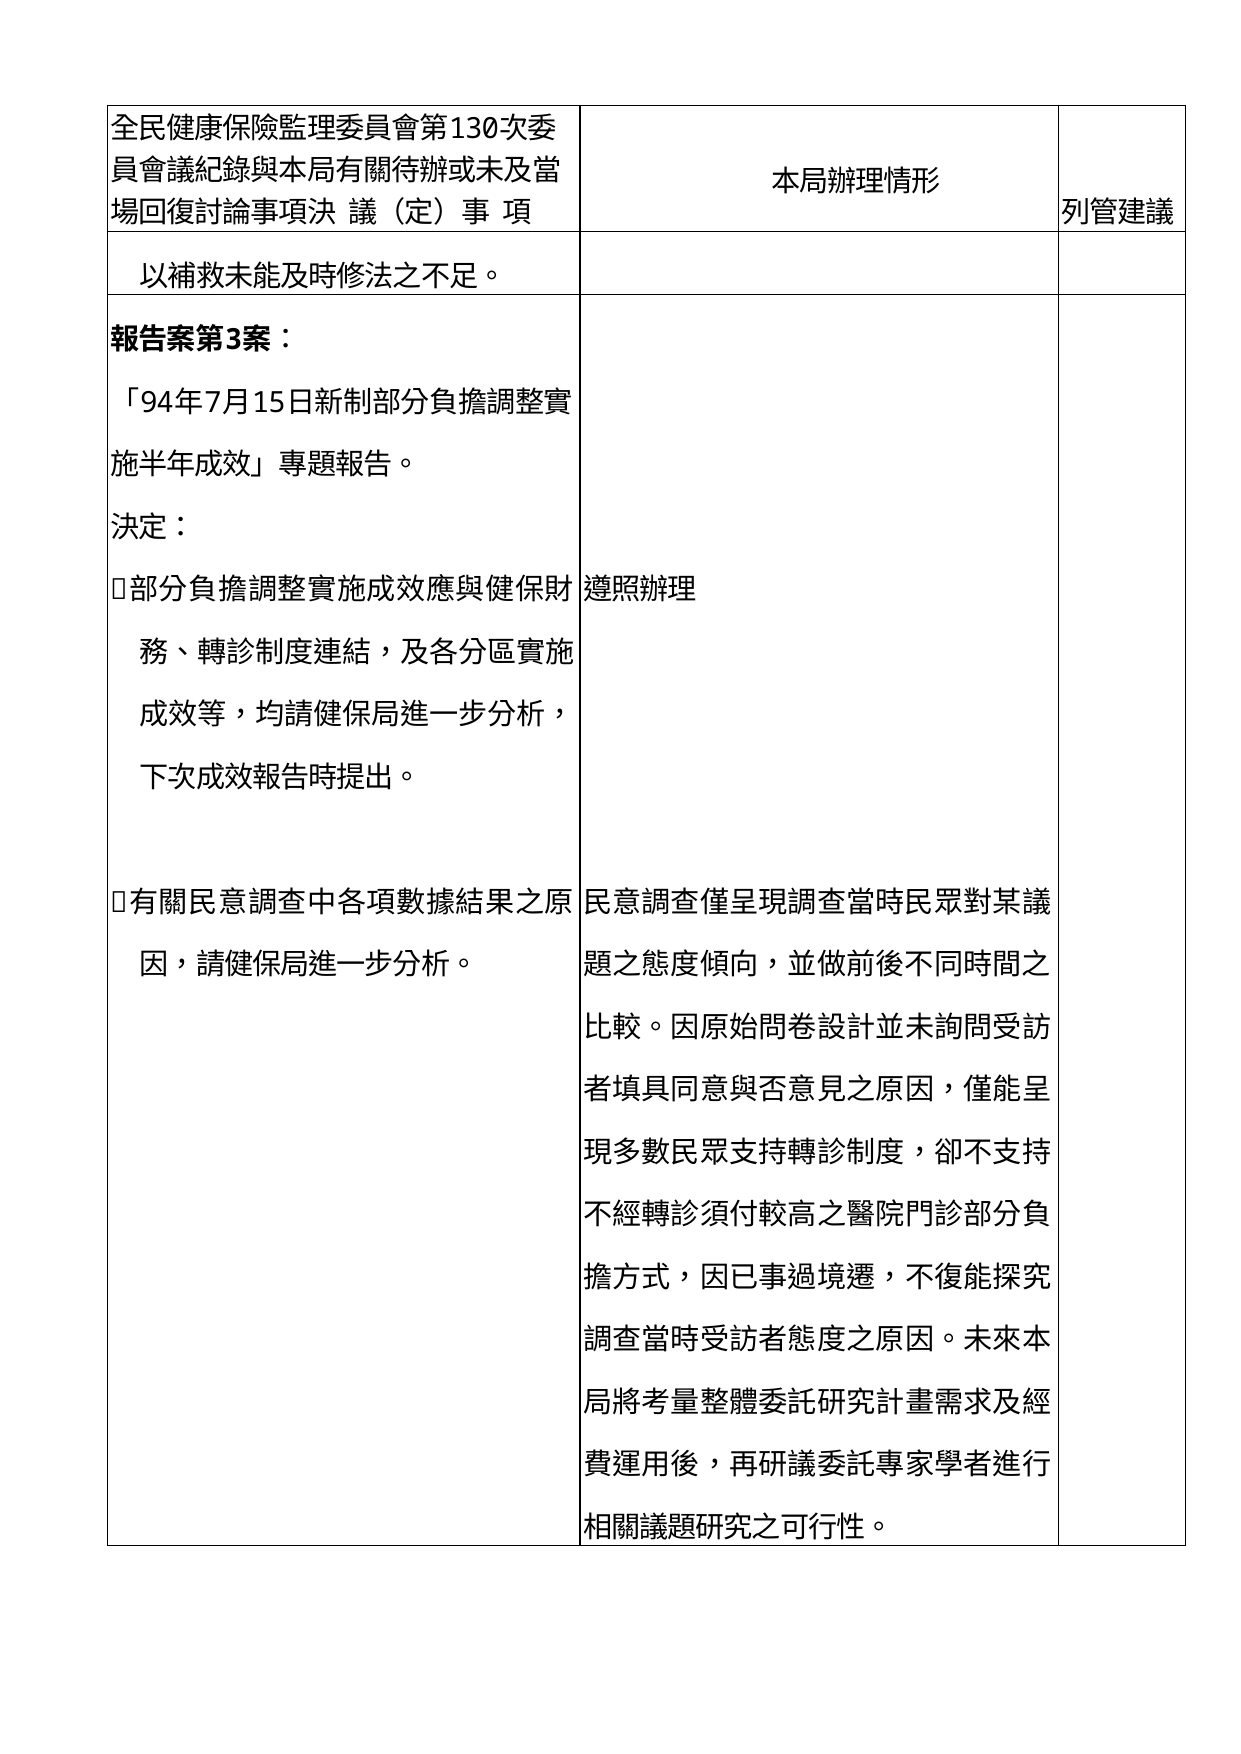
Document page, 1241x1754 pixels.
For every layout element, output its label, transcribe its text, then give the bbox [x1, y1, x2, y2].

table_header 全民健康保險監理委員會第130次委員會議紀錄與本局有關待辦或未及當場回復討論事項決 議（定）事 項 [108, 106, 579, 231]
table_cell 遵照辦理 民意調查僅呈現調查當時民眾對某議題之態度傾向，並做前後不同時間之比較。因原始問卷設計並未詢問受訪者填具同意與否意見之原因，僅能呈現多數民眾支持轉診制度，卻不支持不經轉診須付較高之醫院門診部分負擔方式，因已事過境遷，不復能探究調查當時受訪者態度之原因。未來本局將考量整體委託研究計畫需求及經費運用後，再研議委託專家學者進行相關議題研究之可行性。 [581, 295, 1058, 1545]
table_cell [1059, 295, 1185, 1545]
table_cell 報告案第3案： 「94年7月15日新制部分負擔調整實施半年成效」專題報告。 決定： 部分負擔調整實施成效應與健保財務、轉診制度連結，及各分區實施成效等，均請健保局進一步分析，下次成效報告時提出。 有關民意調查中各項數據結果之原因，請健保局進一步分析。 [108, 295, 579, 1545]
table_cell 以補救未能及時修法之不足。 [108, 232, 579, 294]
table_header 本局辦理情形 [581, 106, 1058, 231]
table_cell [581, 232, 1058, 294]
table_header 列管建議 [1059, 106, 1185, 231]
table_cell [1059, 232, 1185, 294]
